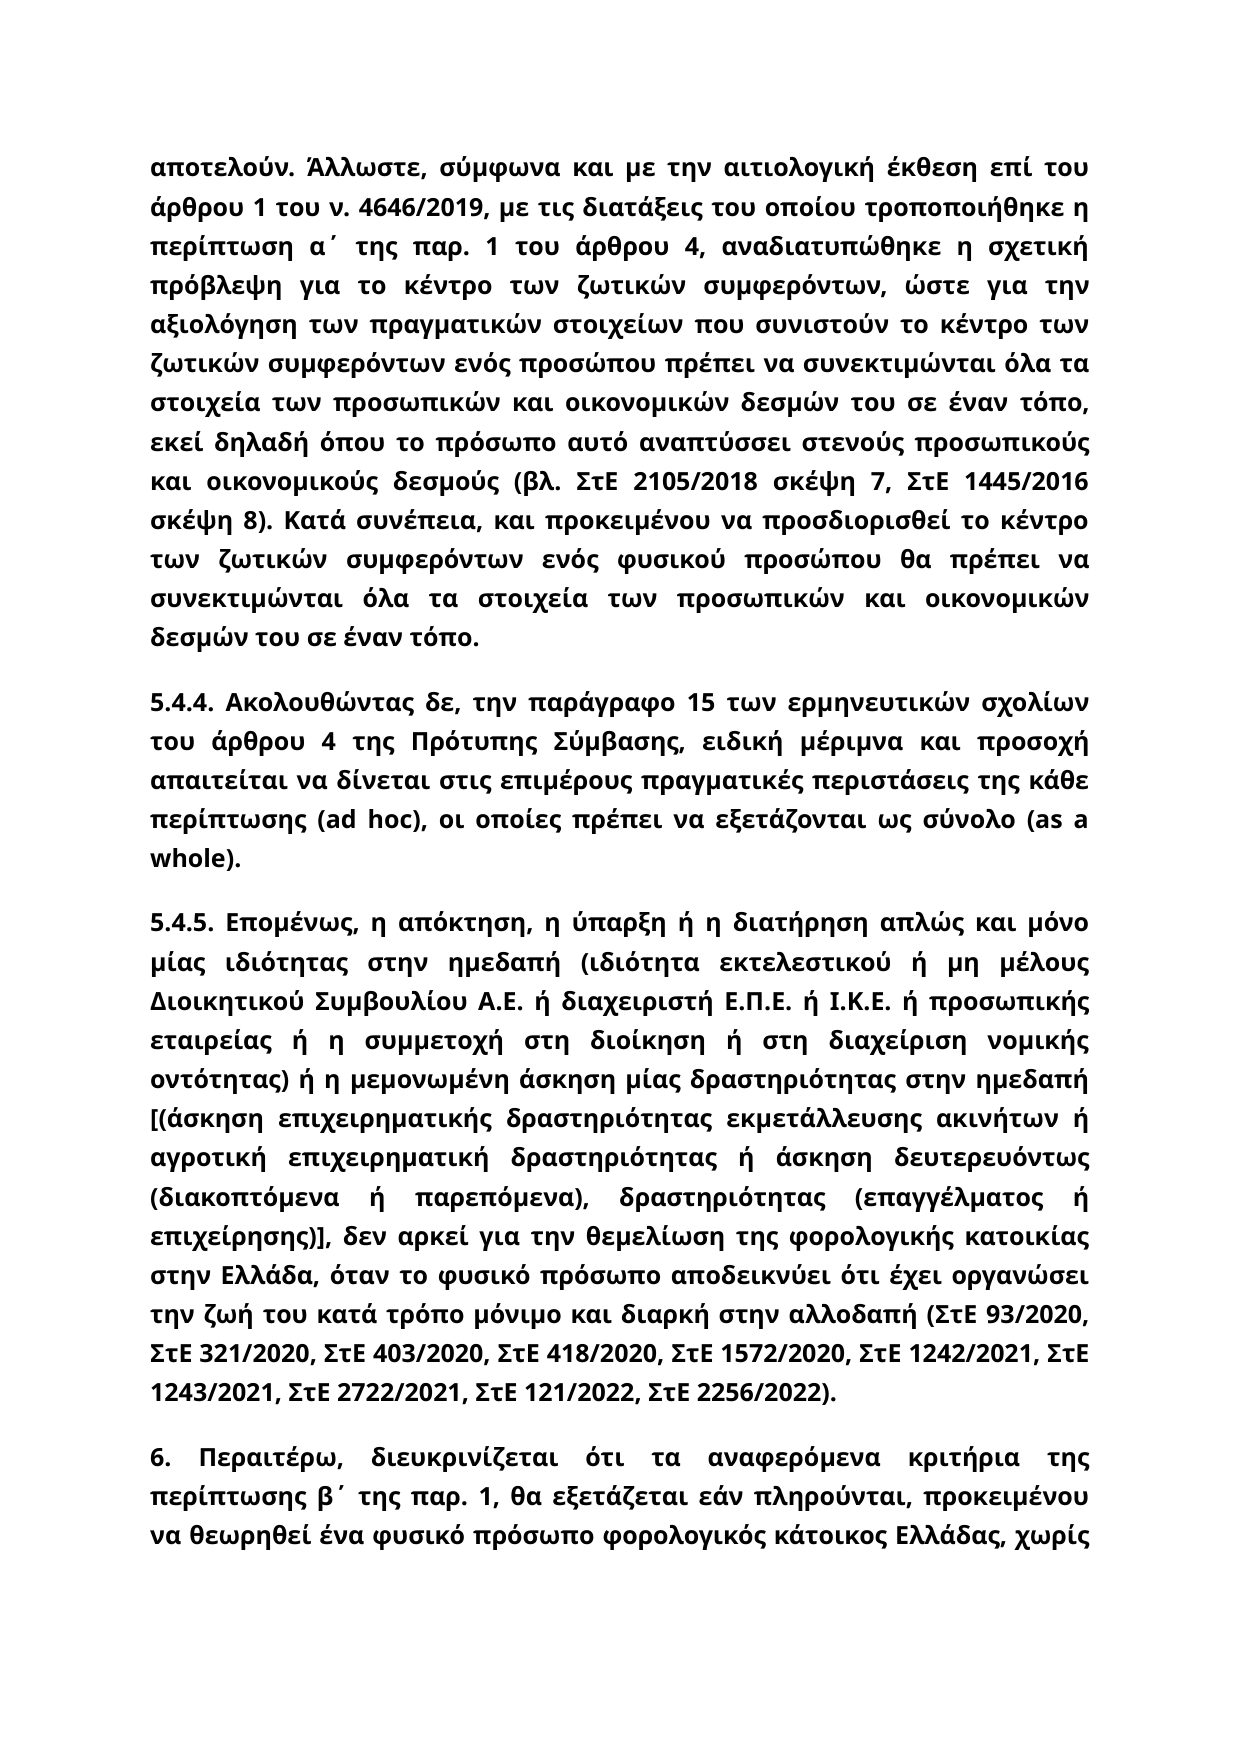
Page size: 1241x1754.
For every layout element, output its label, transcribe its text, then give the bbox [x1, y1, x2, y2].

text 6. Περαιτέρω, διευκρινίζεται ότι τα αναφερόμενα κριτήρια της περίπτωσης β΄ της παρ. 1, θα εξετάζεται εάν πληρούνται, προκειμένου να θεωρηθεί ένα φυσικό πρόσωπο φορολογικός κάτοικος Ελλάδας, χωρίς [150, 1439, 1090, 1552]
text 5.4.5. Επομένως, η απόκτηση, η ύπαρξη ή η διατήρηση απλώς και μόνο μίας ιδιότητας στην ημεδαπή (ιδιότητα εκτελεστικού ή μη μέλους Διοικητικού Συμβουλίου Α.Ε. ή διαχειριστή Ε.Π.Ε. ή Ι.Κ.Ε. ή προσωπικής εταιρείας ή η συμμετοχή στη διοίκηση ή στη διαχείριση νομικής οντότητας) ή η μεμονωμένη άσκηση μίας δραστηριότητας στην ημεδαπή [(άσκηση επιχειρηματικής δραστηριότητας εκμετάλλευσης ακινήτων ή αγροτική επιχειρηματική δραστηριότητας ή άσκηση δευτερευόντως (διακοπτόμενα ή παρεπόμενα), δραστηριότητας (επαγγέλματος ή επιχείρησης)], δεν αρκεί για την θεμελίωση της φορολογικής κατοικίας στην Ελλάδα, όταν το φυσικό πρόσωπο αποδεικνύει ότι έχει οργανώσει την ζωή του κατά τρόπο μόνιμο και διαρκή στην αλλοδαπή (ΣτΕ 93/2020, ΣτΕ 321/2020, ΣτΕ 403/2020, ΣτΕ 418/2020, ΣτΕ 1572/2020, ΣτΕ 1242/2021, ΣτΕ 1243/2021, ΣτΕ 2722/2021, ΣτΕ 121/2022, ΣτΕ 2256/2022). [150, 905, 1090, 1409]
text 5.4.4. Ακολουθώντας δε, την παράγραφο 15 των ερμηνευτικών σχολίων του άρθρου 4 της Πρότυπης Σύμβασης, ειδική μέριμνα και προσοχή απαιτείται να δίνεται στις επιμέρους πραγματικές περιστάσεις της κάθε περίπτωσης (ad hoc), οι οποίες πρέπει να εξετάζονται ως σύνολο (as a whole). [150, 684, 1090, 875]
text αποτελούν. Άλλωστε, σύμφωνα και με την αιτιολογική έκθεση επί του άρθρου 1 του ν. 4646/2019, με τις διατάξεις του οποίου τροποποιήθηκε η περίπτωση α΄ της παρ. 1 του άρθρου 4, αναδιατυπώθηκε η σχετική πρόβλεψη για το κέντρο των ζωτικών συμφερόντων, ώστε για την αξιολόγηση των πραγματικών στοιχείων που συνιστούν το κέντρο των ζωτικών συμφερόντων ενός προσώπου πρέπει να συνεκτιμώνται όλα τα στοιχεία των προσωπικών και οικονομικών δεσμών του σε έναν τόπο, εκεί δηλαδή όπου το πρόσωπο αυτό αναπτύσσει στενούς προσωπικούς και οικονομικούς δεσμούς (βλ. ΣτΕ 2105/2018 σκέψη 7, ΣτΕ 1445/2016 σκέψη 8). Κατά συνέπεια, και προκειμένου να προσδιορισθεί το κέντρο των ζωτικών συμφερόντων ενός φυσικού προσώπου θα πρέπει να συνεκτιμώνται όλα τα στοιχεία των προσωπικών και οικονομικών δεσμών του σε έναν τόπο. [150, 150, 1090, 654]
